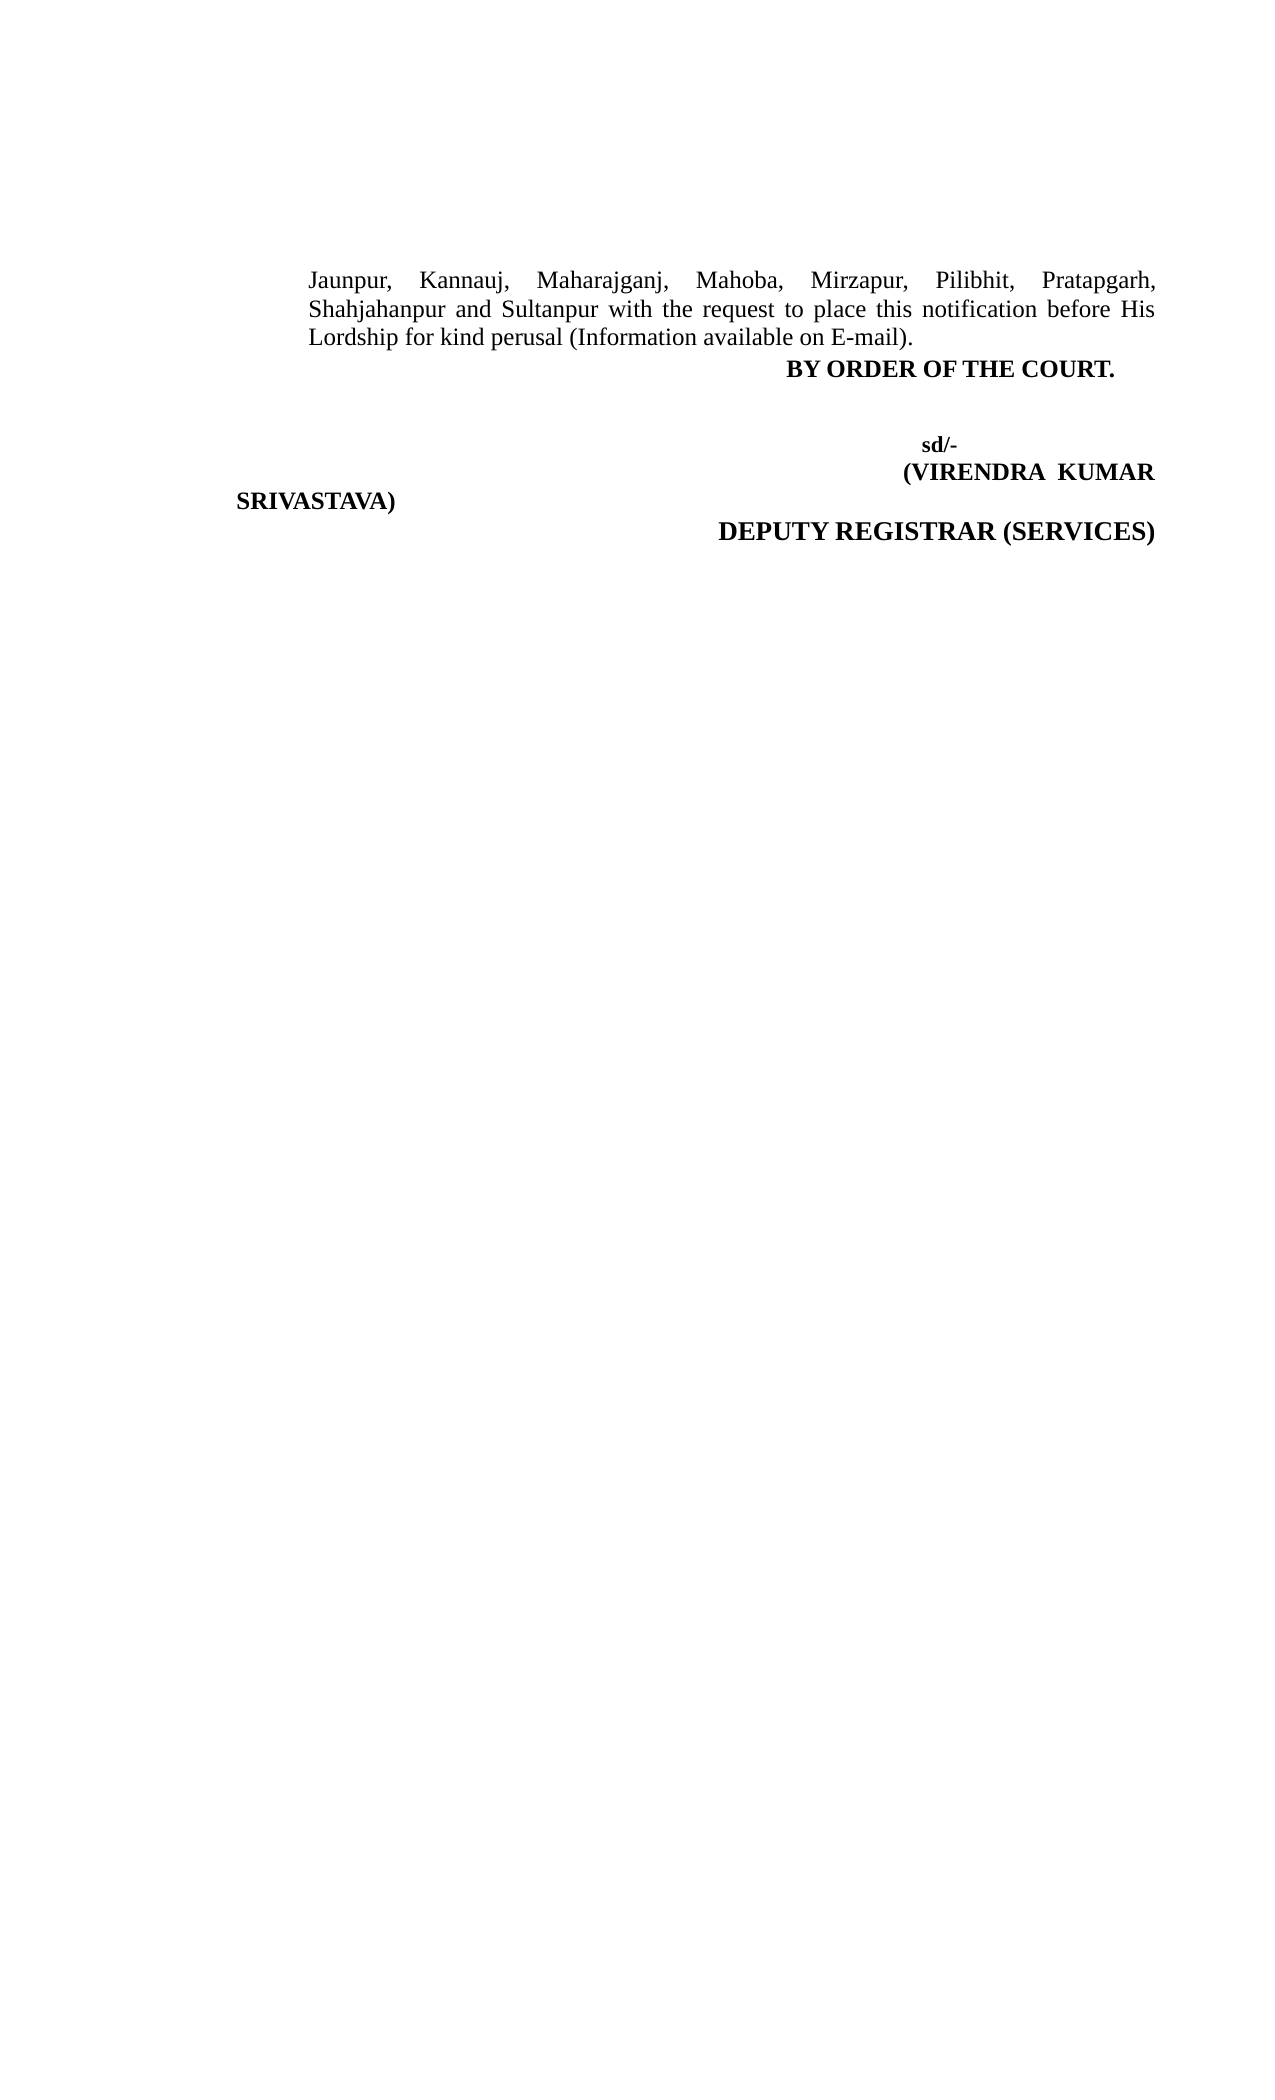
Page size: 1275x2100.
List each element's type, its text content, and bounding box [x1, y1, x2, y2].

text sd/- [236, 431, 1157, 457]
text DEPUTY REGISTRAR (SERVICES) [236, 515, 1157, 546]
text (VIRENDRA KUMAR SRIVASTAVA) [236, 457, 1157, 515]
text Jaunpur, Kannauj, Maharajganj, Mahoba, Mirzapur, Pilibhit, Pratapgarh, Shahjahanpur and Sultanpur with the request to place this notification before His Lordship for kind perusal (Information available on E-mail). [269, 265, 1157, 351]
list BY ORDER OF THE COURT. [236, 354, 1157, 383]
